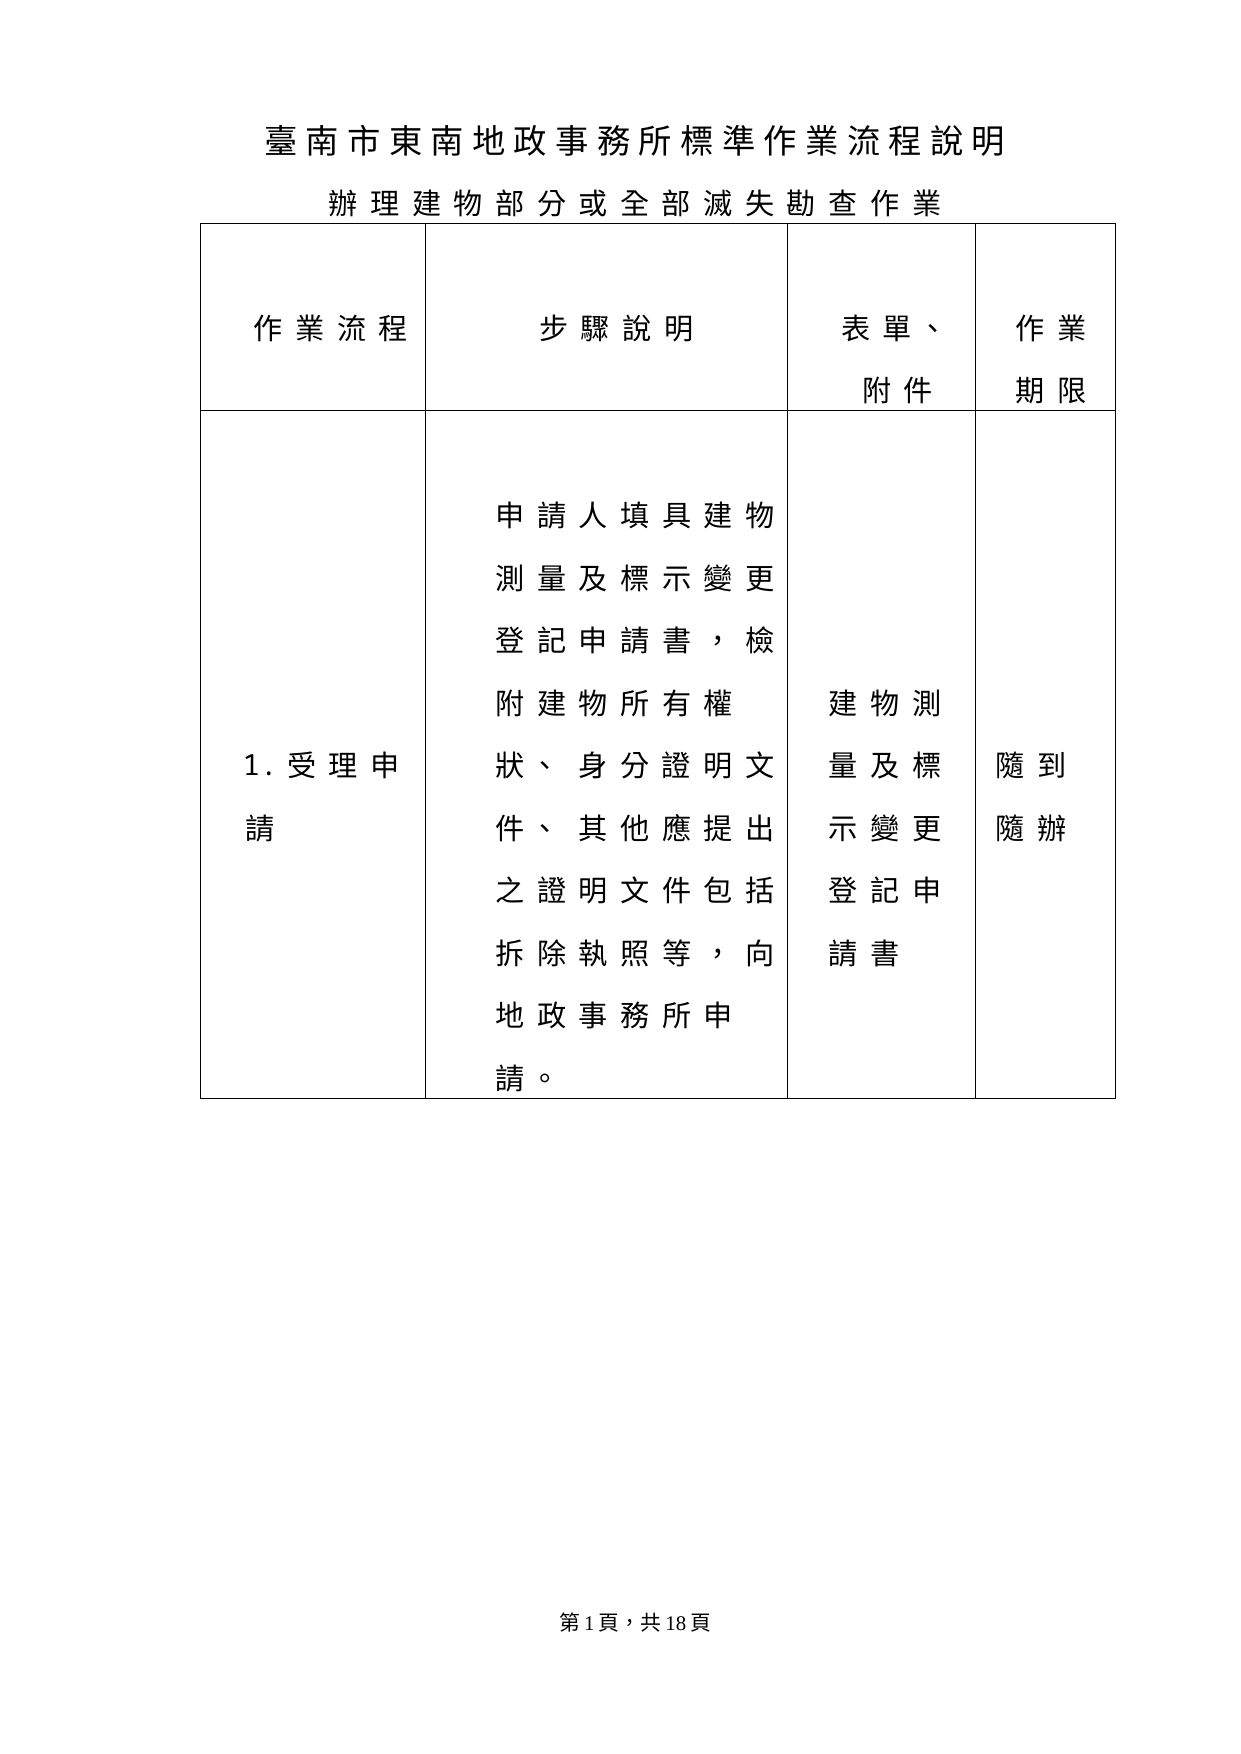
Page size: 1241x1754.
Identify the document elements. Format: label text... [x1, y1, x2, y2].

table_cell 1.受理申請 [201, 411, 425, 1097]
text 辦理建物部分或全部滅失勘查作業 [197, 160, 1072, 222]
table_header 步驟說明 [426, 224, 787, 410]
table_header 作業期限 [976, 224, 1115, 410]
table_cell 申請人填具建物測量及標示變更登記申請書，檢附建物所有權狀、身分證明文件、其他應提出之證明文件包括拆除執照等，向地政事務所申請。 [426, 411, 787, 1097]
table_header 作業流程 [201, 224, 425, 410]
table_cell 建物測量及標示變更登記申請書 [788, 411, 975, 1097]
table_cell 隨到隨辦 [976, 411, 1115, 1097]
table_header 表單、附件 [788, 224, 975, 410]
text 臺南市東南地政事務所標準作業流程說明 [197, 97, 1072, 160]
